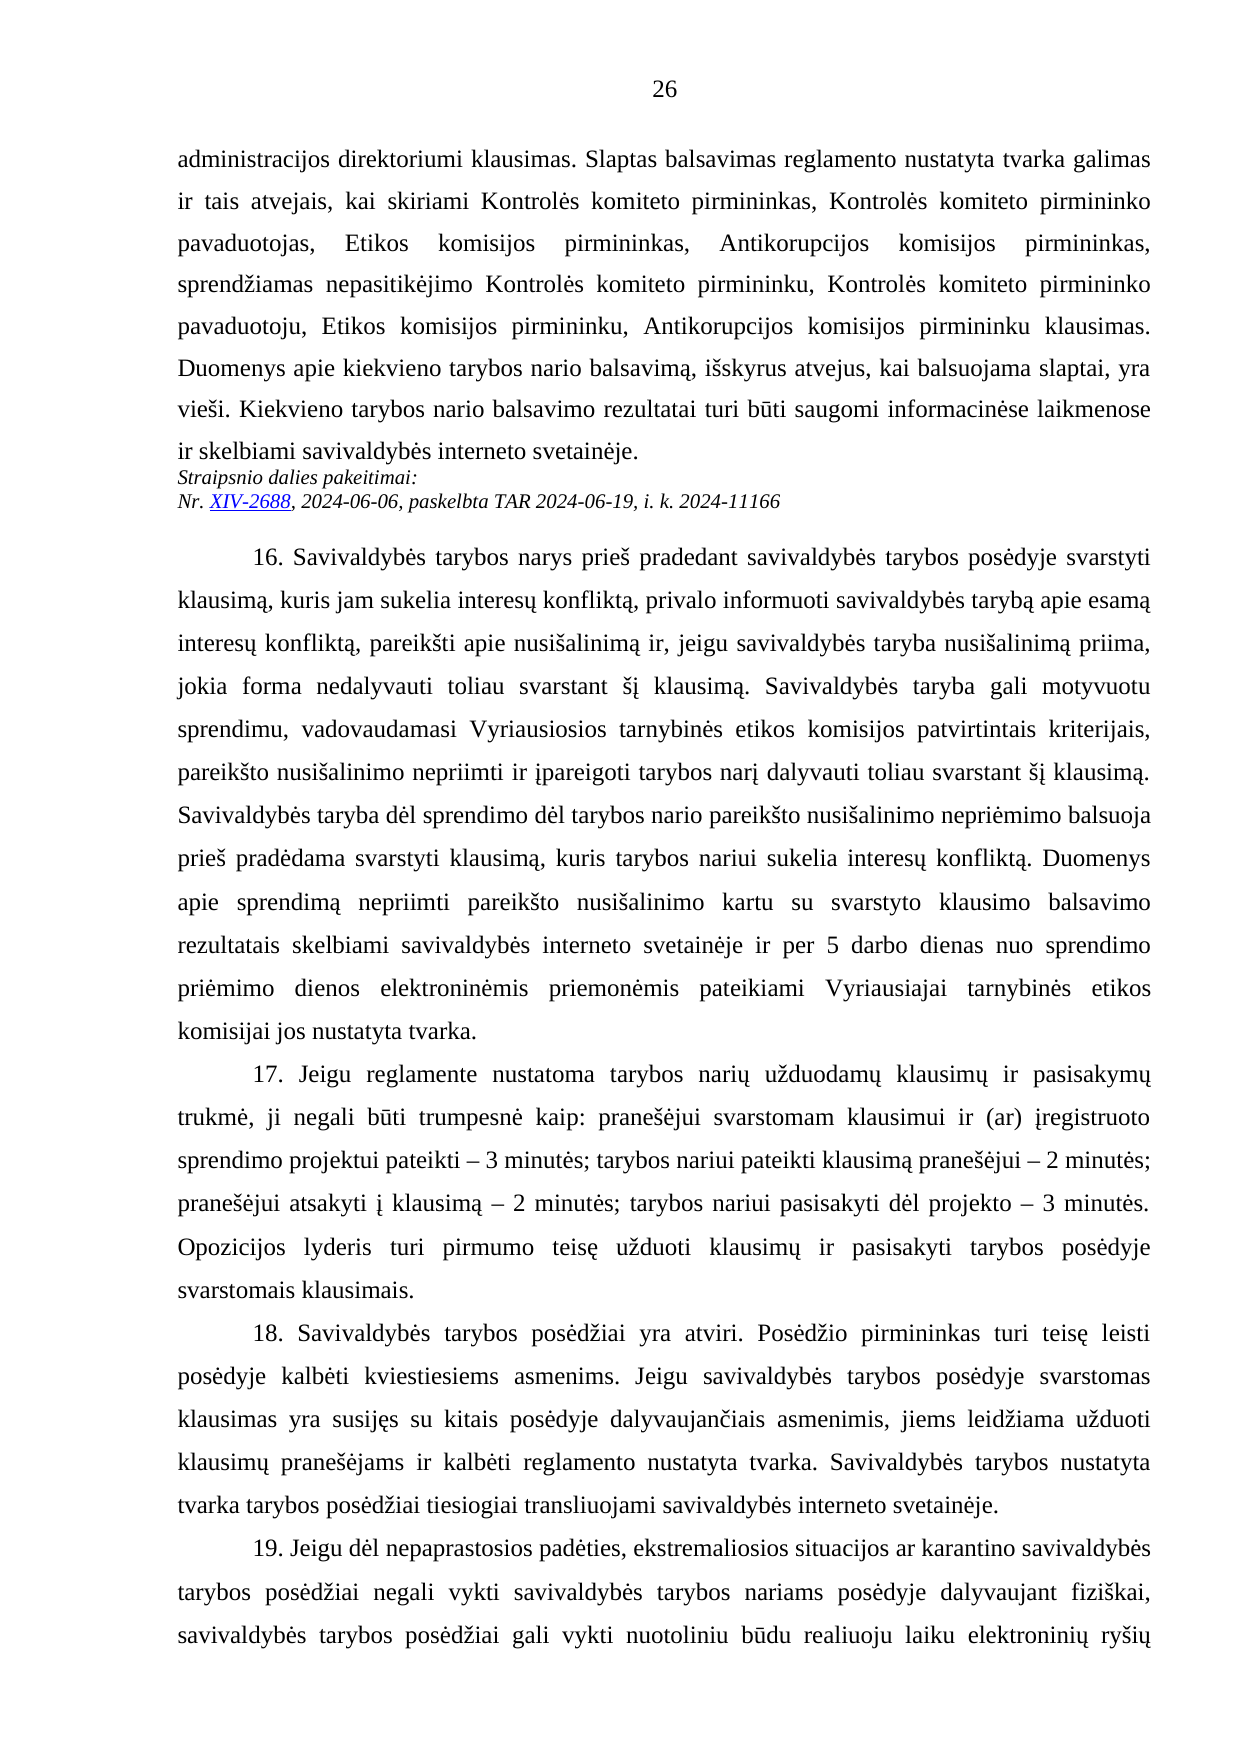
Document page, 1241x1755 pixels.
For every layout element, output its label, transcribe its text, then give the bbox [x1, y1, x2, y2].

text 18. Savivaldybės tarybos posėdžiai yra atviri. Posėdžio pirmininkas turi teisę leisti posėdyje kalbėti kviestiesiems asmenims. Jeigu savivaldybės tarybos posėdyje svarstomas klausimas yra susijęs su kitais posėdyje dalyvaujančiais asmenimis, jiems leidžiama užduoti klausimų pranešėjams ir kalbėti reglamento nustatyta tvarka. Savivaldybės tarybos nustatyta tvarka tarybos posėdžiai tiesiogiai transliuojami savivaldybės interneto svetainėje. [177, 1318, 1152, 1519]
text Straipsnio dalies pakeitimai: [177, 465, 1152, 489]
text 17. Jeigu reglamente nustatoma tarybos narių užduodamų klausimų ir pasisakymų trukmė, ji negali būti trumpesnė kaip: pranešėjui svarstomam klausimui ir (ar) įregistruoto sprendimo projektui pateikti – 3 minutės; tarybos nariui pateikti klausimą pranešėjui – 2 minutės; pranešėjui atsakyti į klausimą – 2 minutės; tarybos nariui pasisakyti dėl projekto – 3 minutės. Opozicijos lyderis turi pirmumo teisę užduoti klausimų ir pasisakyti tarybos posėdyje svarstomais klausimais. [177, 1059, 1152, 1303]
text Nr. XIV-2688, 2024-06-06, paskelbta TAR 2024-06-19, i. k. 2024-11166 [177, 489, 1152, 513]
text 16. Savivaldybės tarybos narys prieš pradedant savivaldybės tarybos posėdyje svarstyti klausimą, kuris jam sukelia interesų konfliktą, privalo informuoti savivaldybės tarybą apie esamą interesų konfliktą, pareikšti apie nusišalinimą ir, jeigu savivaldybės taryba nusišalinimą priima, jokia forma nedalyvauti toliau svarstant šį klausimą. Savivaldybės taryba gali motyvuotu sprendimu, vadovaudamasi Vyriausiosios tarnybinės etikos komisijos patvirtintais kriterijais, pareikšto nusišalinimo nepriimti ir įpareigoti tarybos narį dalyvauti toliau svarstant šį klausimą. Savivaldybės taryba dėl sprendimo dėl tarybos nario pareikšto nusišalinimo nepriėmimo balsuoja prieš pradėdama svarstyti klausimą, kuris tarybos nariui sukelia interesų konfliktą. Duomenys apie sprendimą nepriimti pareikšto nusišalinimo kartu su svarstyto klausimo balsavimo rezultatais skelbiami savivaldybės interneto svetainėje ir per 5 darbo dienas nuo sprendimo priėmimo dienos elektroninėmis priemonėmis pateikiami Vyriausiajai tarnybinės etikos komisijai jos nustatyta tvarka. [177, 542, 1152, 1045]
text 19. Jeigu dėl nepaprastosios padėties, ekstremaliosios situacijos ar karantino savivaldybės tarybos posėdžiai negali vykti savivaldybės tarybos nariams posėdyje dalyvaujant fiziškai, savivaldybės tarybos posėdžiai gali vykti nuotoliniu būdu realiuoju laiku elektroninių ryšių [177, 1533, 1152, 1648]
text administracijos direktoriumi klausimas. Slaptas balsavimas reglamento nustatyta tvarka galimas ir tais atvejais, kai skiriami Kontrolės komiteto pirmininkas, Kontrolės komiteto pirmininko pavaduotojas, Etikos komisijos pirmininkas, Antikorupcijos komisijos pirmininkas, sprendžiamas nepasitikėjimo Kontrolės komiteto pirmininku, Kontrolės komiteto pirmininko pavaduotoju, Etikos komisijos pirmininku, Antikorupcijos komisijos pirmininku klausimas. Duomenys apie kiekvieno tarybos nario balsavimą, išskyrus atvejus, kai balsuojama slaptai, yra vieši. Kiekvieno tarybos nario balsavimo rezultatai turi būti saugomi informacinėse laikmenose ir skelbiami savivaldybės interneto svetainėje. [177, 131, 1152, 465]
